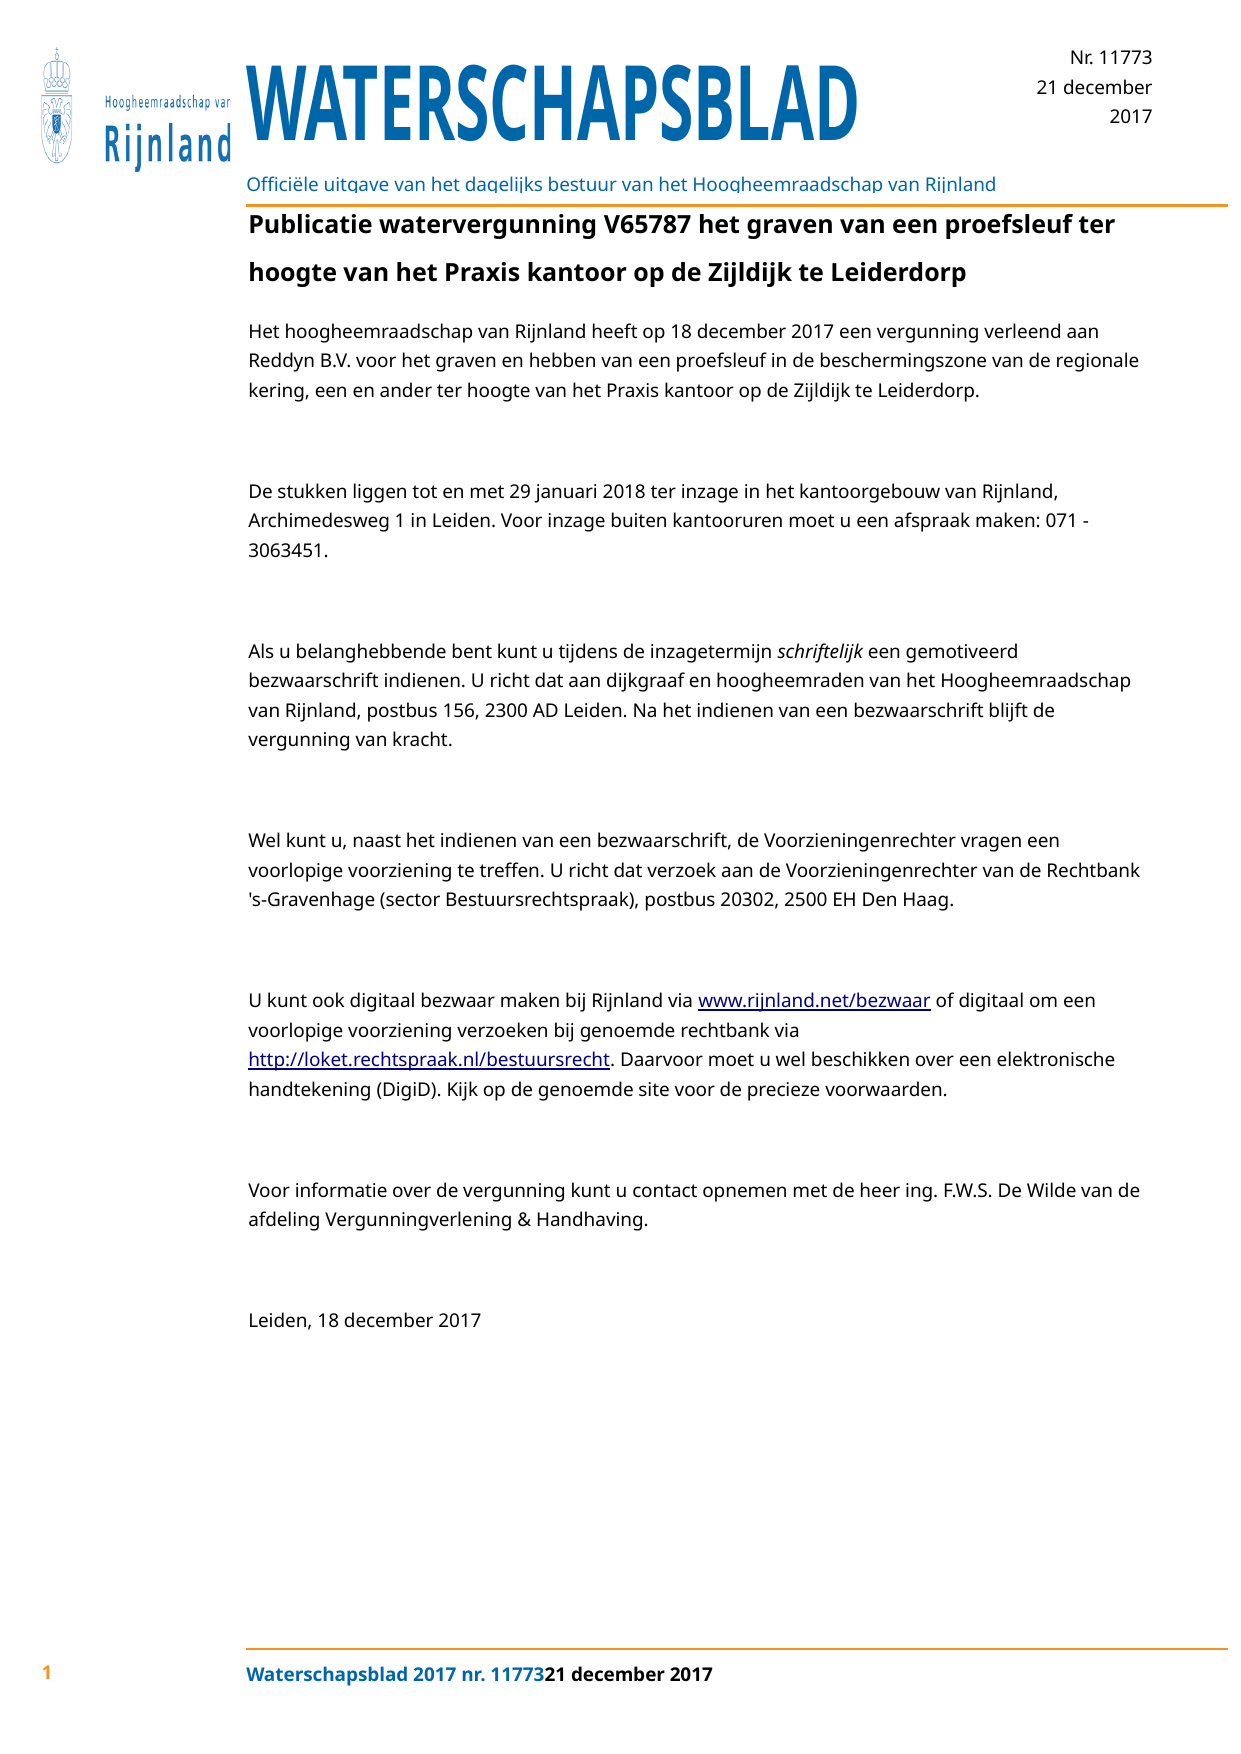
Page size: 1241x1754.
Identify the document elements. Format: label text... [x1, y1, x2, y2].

text Leiden, 18 december 2017 [248, 1307, 1152, 1333]
picture [41, 47, 231, 172]
text Publicatie watervergunning V65787 het graven van een proefsleuf ter hoogte van het Praxis kantoor op de Zijldijk te Leiderdorp [248, 207, 1152, 288]
text Wel kunt u, naast het indienen van een bezwaarschrift, de Voorzieningenrechter vragen een voorlopige voorziening te treffen. U richt dat verzoek aan de Voorzieningenrechter van de Rechtbank 's-Gravenhage (sector Bestuursrechtspraak), postbus 20302, 2500 EH Den Haag. [248, 827, 1152, 912]
text Voor informatie over de vergunning kunt u contact opnemen met de heer ing. F.W.S. De Wilde van de afdeling Vergunningverlening & Handhaving. [248, 1177, 1152, 1232]
text U kunt ook digitaal bezwaar maken bij Rijnland via www.rijnland.net/bezwaar of digitaal om een voorlopige voorziening verzoeken bij genoemde rechtbank via http://loket.rechtspraak.nl/bestuursrecht. Daarvoor moet u wel beschikken over een elektronische handtekening (DigiD). Kijk op de genoemde site voor de precieze voorwaarden. [248, 987, 1152, 1102]
text Het hoogheemraadschap van Rijnland heeft op 18 december 2017 een vergunning verleend aan Reddyn B.V. voor het graven en hebben van een proefsleuf in de beschermingszone van de regionale kering, een en ander ter hoogte van het Praxis kantoor op de Zijldijk te Leiderdorp. [248, 318, 1152, 403]
text De stukken liggen tot en met 29 januari 2018 ter inzage in het kantoorgebouw van Rijnland, Archimedesweg 1 in Leiden. Voor inzage buiten kantooruren moet u een afspraak maken: 071 - 3063451. [248, 478, 1152, 563]
text Als u belanghebbende bent kunt u tijdens de inzagetermijn schriftelijk een gemotiveerd bezwaarschrift indienen. U richt dat aan dijkgraaf en hoogheemraden van het Hoogheemraadschap van Rijnland, postbus 156, 2300 AD Leiden. Na het indienen van een bezwaarschrift blijft de vergunning van kracht. [248, 638, 1152, 752]
